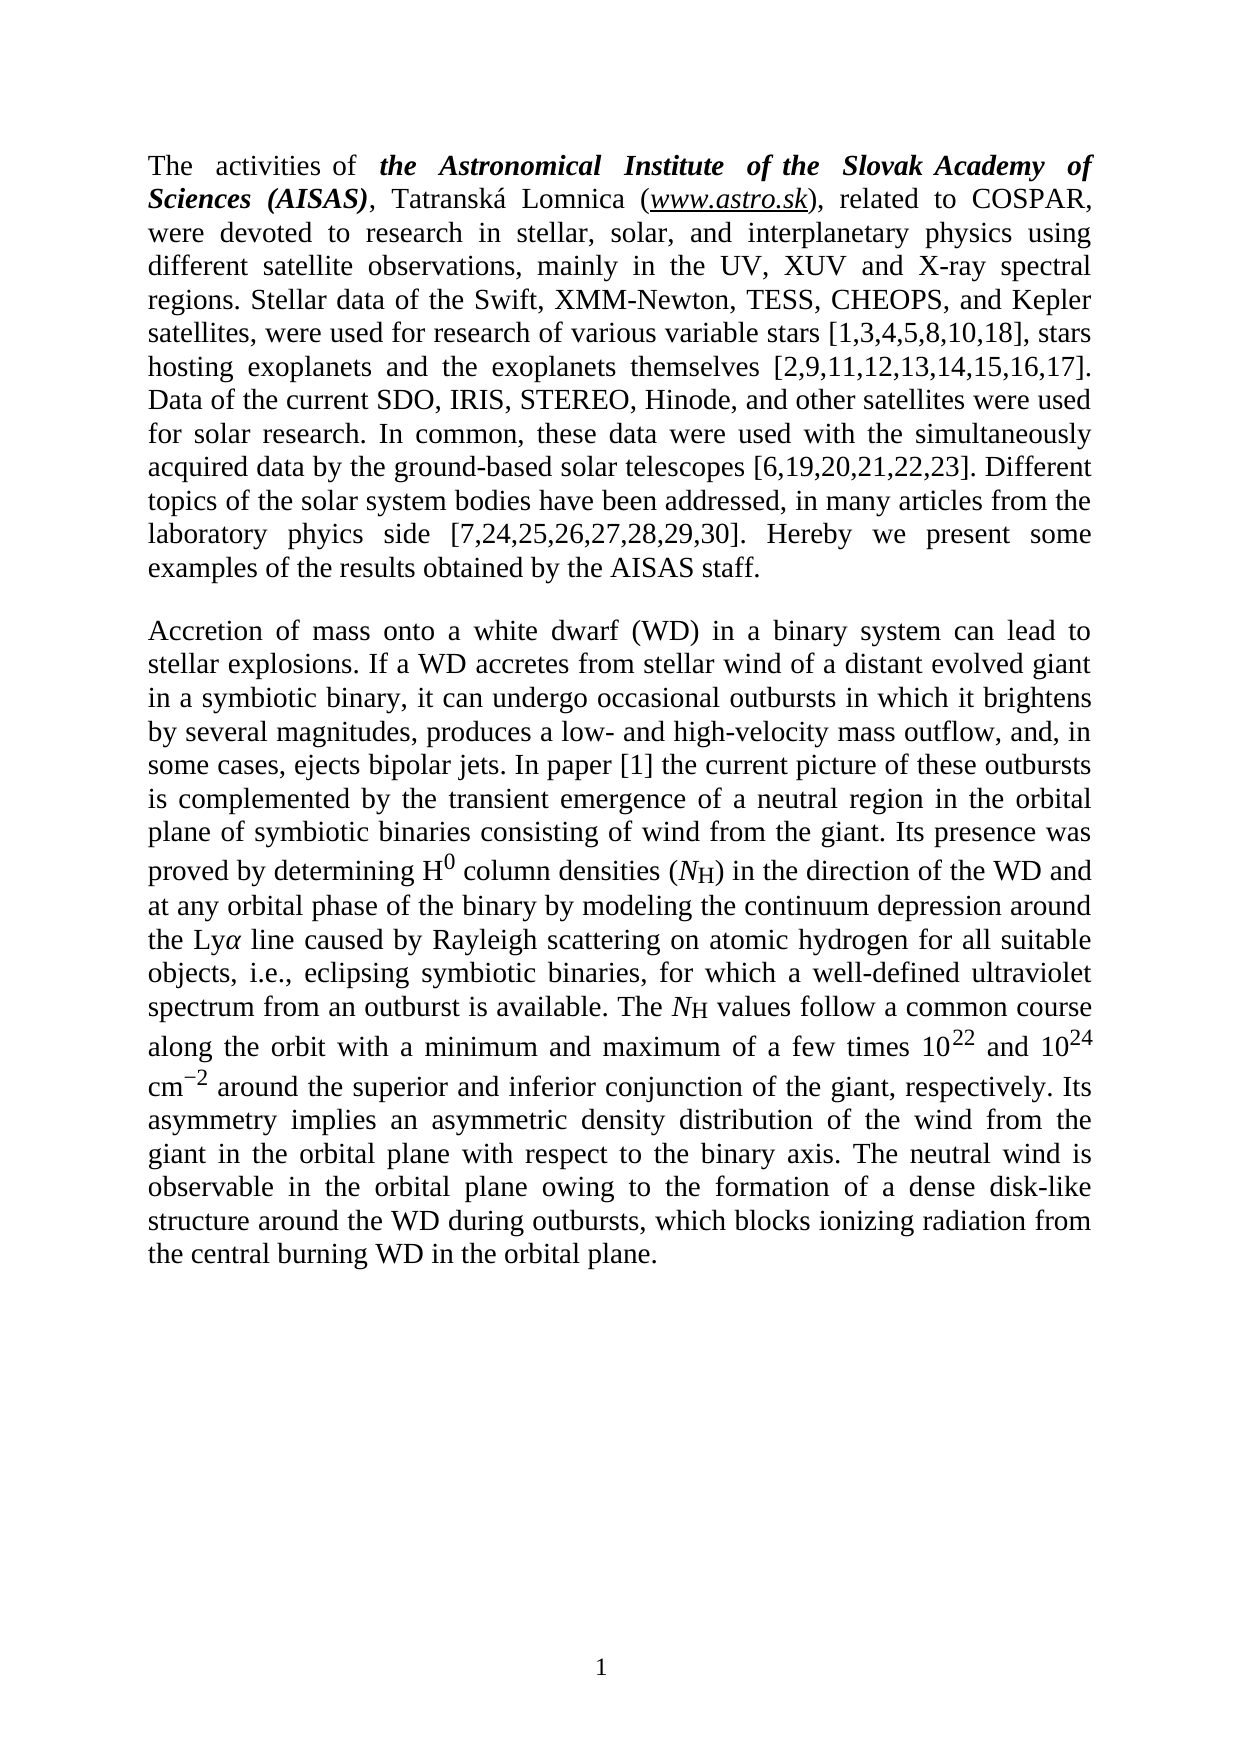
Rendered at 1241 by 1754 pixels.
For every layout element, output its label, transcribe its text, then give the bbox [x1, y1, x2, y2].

text Accretion of mass onto a white dwarf (WD) in a binary system can lead to stellar explosions. If a WD accretes from stellar wind of a distant evolved giant in a symbiotic binary, it can undergo occasional outbursts in which it brightens by several magnitudes, produces a low- and high-velocity mass outflow, and, in some cases, ejects bipolar jets. In paper [1] the current picture of these outbursts is complemented by the transient emergence of a neutral region in the orbital plane of symbiotic binaries consisting of wind from the giant. Its presence was proved by determining H0 column densities (NH) in the direction of the WD and at any orbital phase of the binary by modeling the continuum depression around the Lyα line caused by Rayleigh scattering on atomic hydrogen for all suitable objects, i.e., eclipsing symbiotic binaries, for which a well-defined ultraviolet spectrum from an outburst is available. The NH values follow a common course along the orbit with a minimum and maximum of a few times 1022 and 1024 cm−2 around the superior and inferior conjunction of the giant, respectively. Its asymmetry implies an asymmetric density distribution of the wind from the giant in the orbital plane with respect to the binary axis. The neutral wind is observable in the orbital plane owing to the formation of a dense disk-like structure around the WD during outbursts, which blocks ionizing radiation from the central burning WD in the orbital plane. [148, 613, 1093, 1270]
text The activities of the Astronomical Institute of the Slovak Academy of Sciences (AISAS), Tatranská Lomnica (www.astro.sk), related to COSPAR, were devoted to research in stellar, solar, and interplanetary physics using different satellite observations, mainly in the UV, XUV and X-ray spectral regions. Stellar data of the Swift, XMM-Newton, TESS, CHEOPS, and Kepler satellites, were used for research of various variable stars [1,3,4,5,8,10,18], stars hosting exoplanets and the exoplanets themselves [2,9,11,12,13,14,15,16,17]. Data of the current SDO, IRIS, STEREO, Hinode, and other satellites were used for solar research. In common, these data were used with the simultaneously acquired data by the ground-based solar telescopes [6,19,20,21,22,23]. Different topics of the solar system bodies have been addressed, in many articles from the laboratory phyics side [7,24,25,26,27,28,29,30]. Hereby we present some examples of the results obtained by the AISAS staff. [148, 148, 1093, 584]
